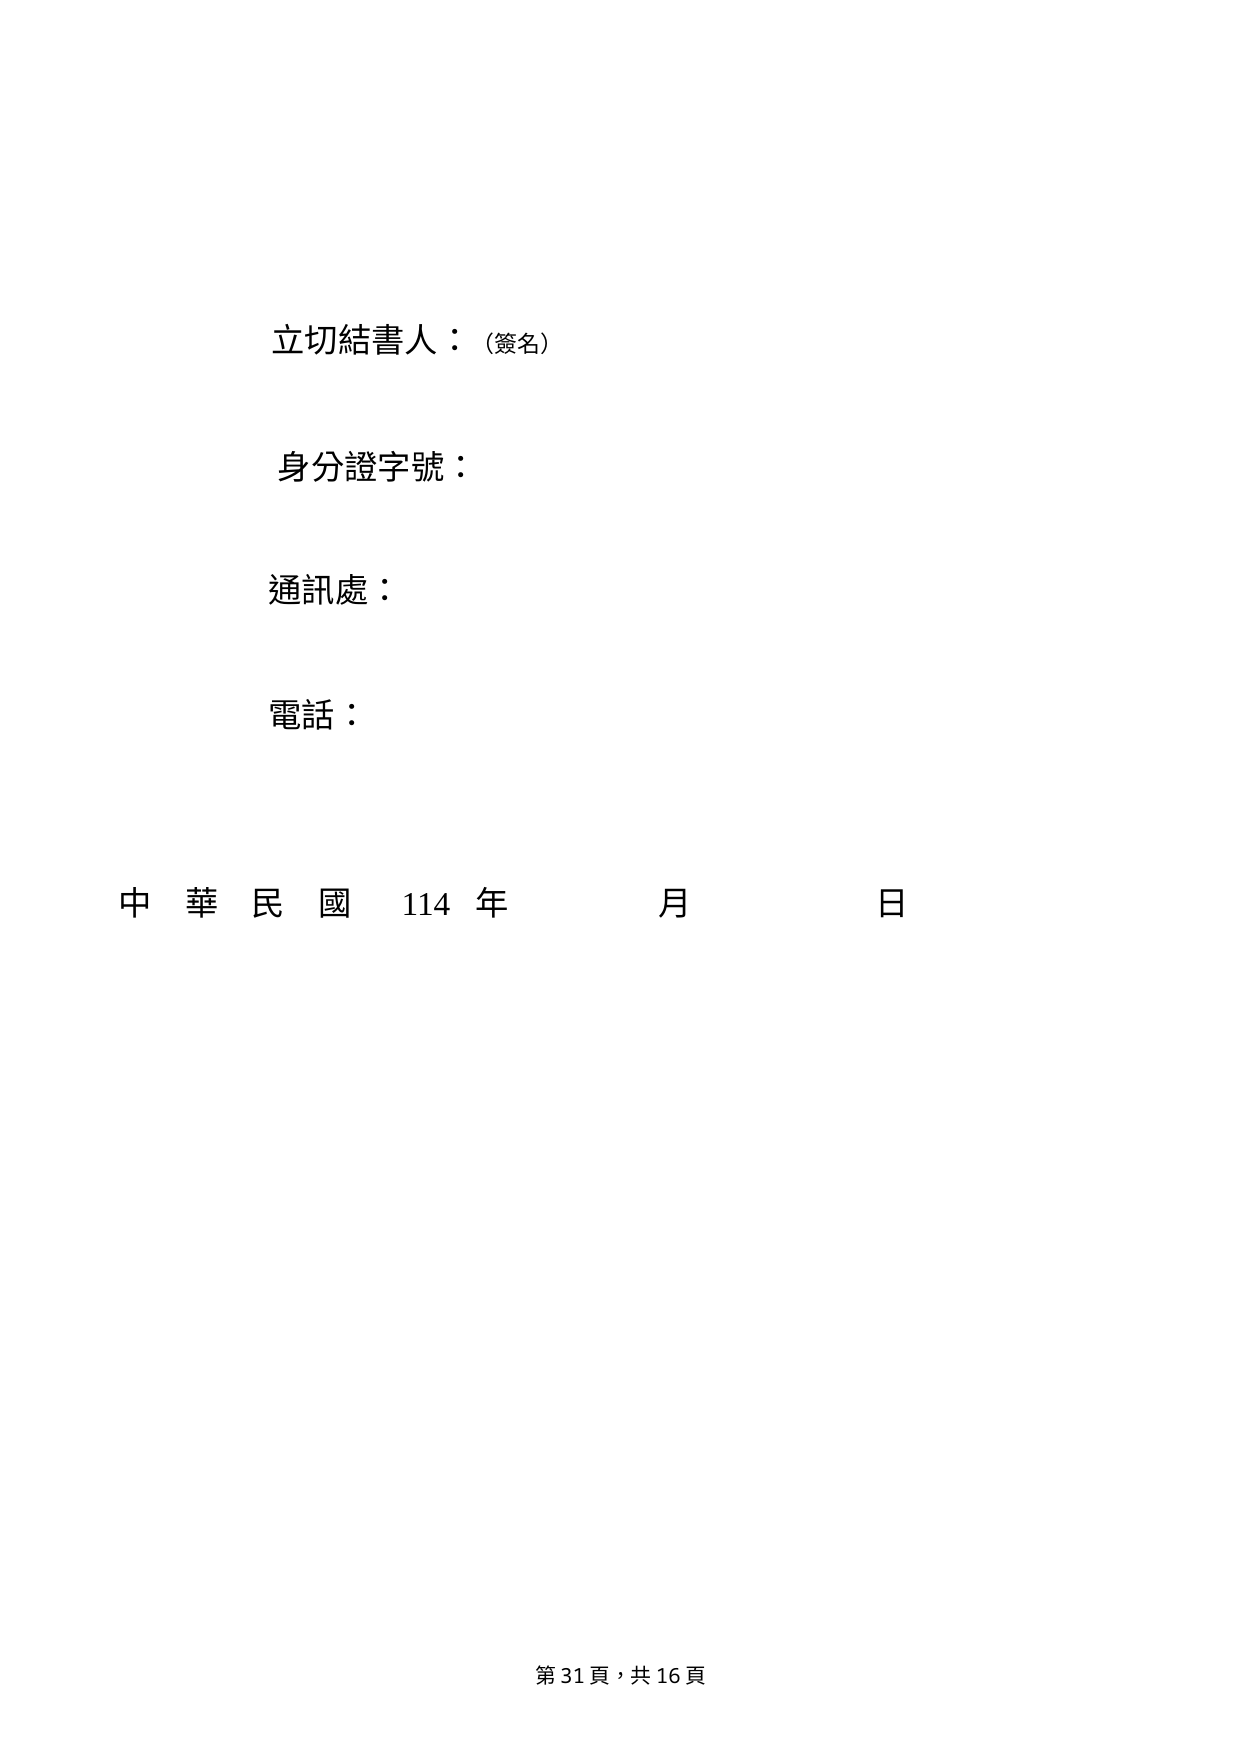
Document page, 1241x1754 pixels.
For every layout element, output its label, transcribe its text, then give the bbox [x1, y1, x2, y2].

text 通訊處： [118, 547, 1122, 609]
text 立切結書人：（簽名） [118, 297, 1122, 359]
text 身分證字號： [118, 422, 1122, 484]
text 中 華 民 國 114 年 月 日 [118, 859, 1122, 922]
text 電話： [118, 672, 1122, 734]
